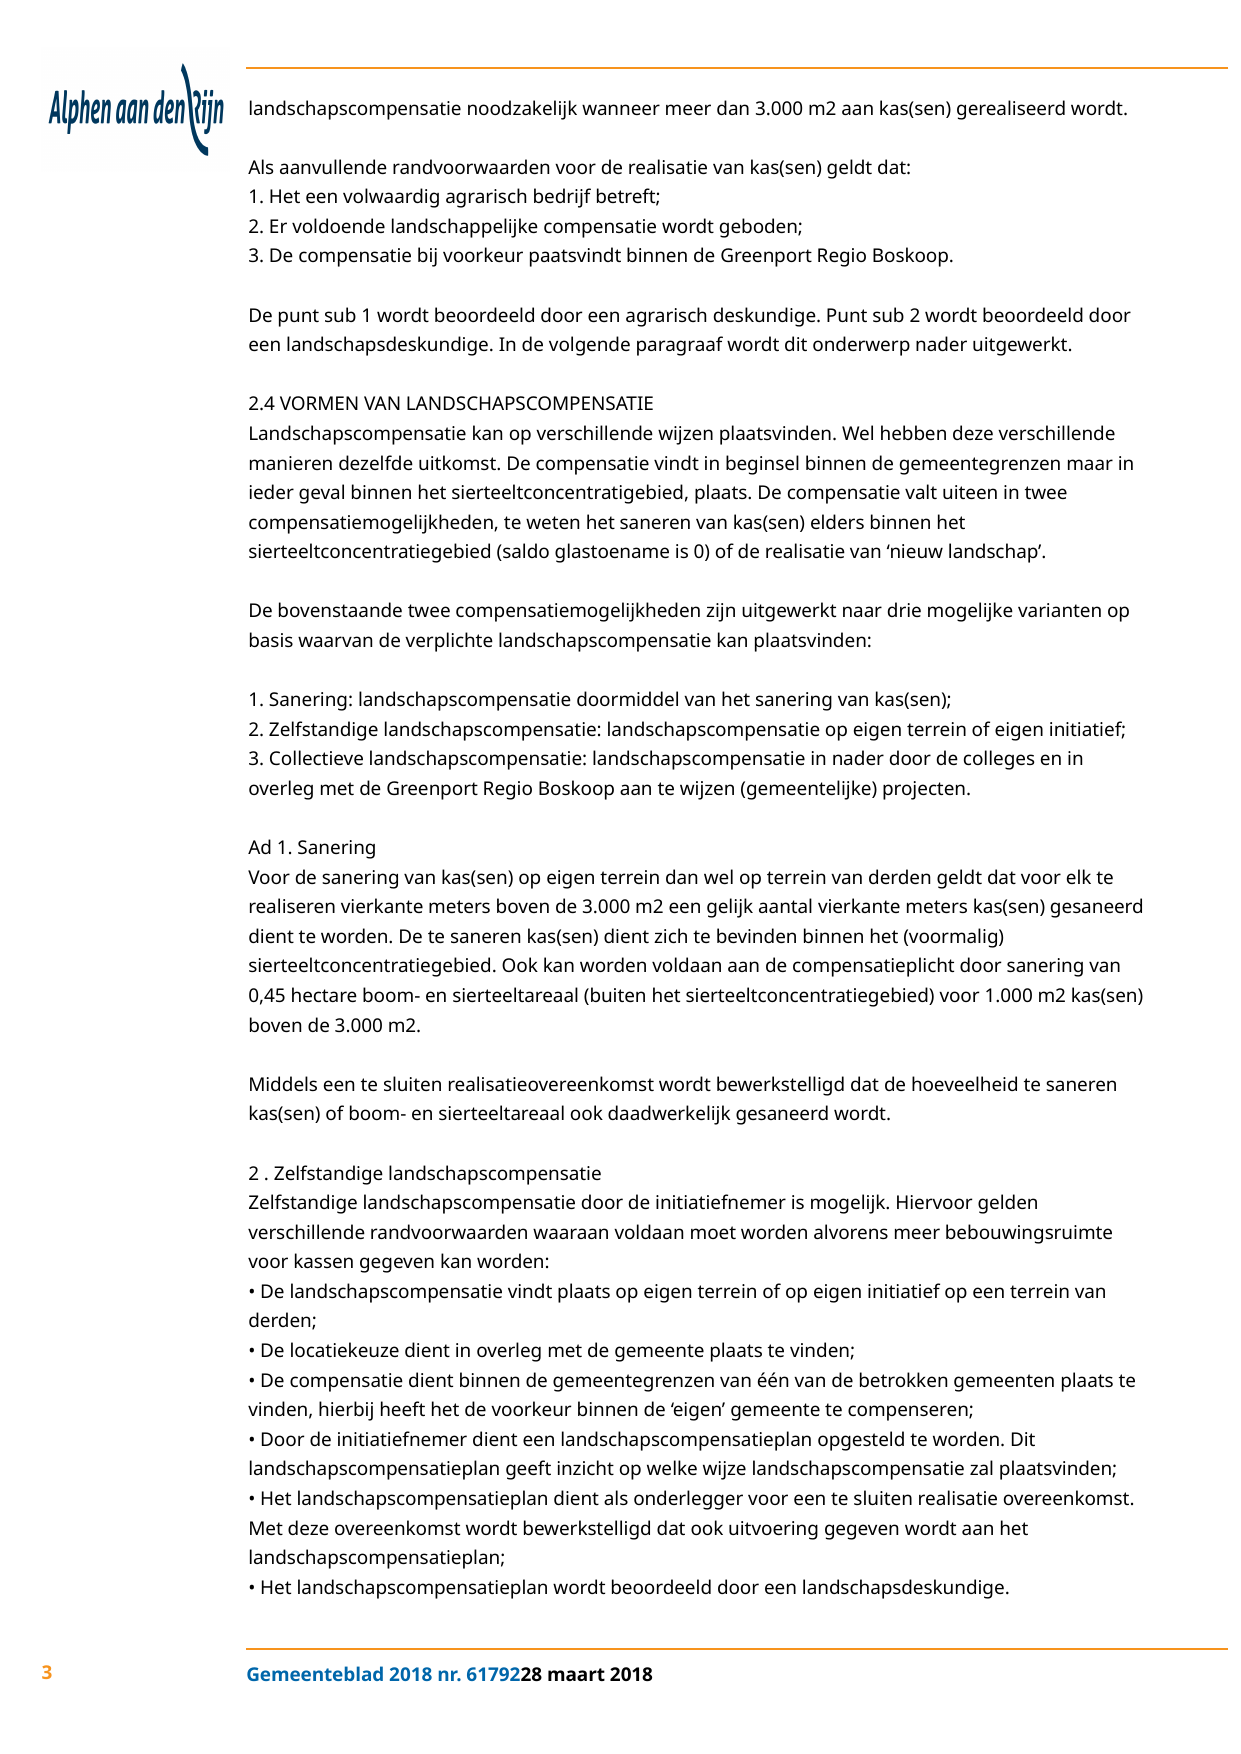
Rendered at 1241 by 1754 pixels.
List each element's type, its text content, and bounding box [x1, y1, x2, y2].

text • De compensatie dient binnen de gemeentegrenzen van één van de betrokken gemeenten plaats te vinden, hierbij heeft het de voorkeur binnen de ‘eigen’ gemeente te compenseren; [248, 1367, 1152, 1422]
text Ad 1. Sanering [248, 834, 1152, 860]
text Als aanvullende randvoorwaarden voor de realisatie van kas(sen) geldt dat: [248, 154, 1152, 180]
text 1. Sanering: landschapscompensatie doormiddel van het sanering van kas(sen); [248, 686, 1152, 712]
text 2. Er voldoende landschappelijke compensatie wordt geboden; [248, 213, 1152, 239]
text Zelfstandige landschapscompensatie door de initiatiefnemer is mogelijk. Hiervoor gelden verschillende randvoorwaarden waaraan voldaan moet worden alvorens meer bebouwingsruimte voor kassen gegeven kan worden: [248, 1189, 1152, 1274]
text landschapscompensatie noodzakelijk wanneer meer dan 3.000 m2 aan kas(sen) gerealiseerd wordt. [248, 95, 1152, 121]
text De punt sub 1 wordt beoordeeld door een agrarisch deskundige. Punt sub 2 wordt beoordeeld door een landschapsdeskundige. In de volgende paragraaf wordt dit onderwerp nader uitgewerkt. [248, 302, 1152, 357]
text • Het landschapscompensatieplan dient als onderlegger voor een te sluiten realisatie overeenkomst. Met deze overeenkomst wordt bewerkstelligd dat ook uitvoering gegeven wordt aan het landschapscompensatieplan; [248, 1485, 1152, 1570]
text • De locatiekeuze dient in overleg met de gemeente plaats te vinden; [248, 1337, 1152, 1363]
text Voor de sanering van kas(sen) op eigen terrein dan wel op terrein van derden geldt dat voor elk te realiseren vierkante meters boven de 3.000 m2 een gelijk aantal vierkante meters kas(sen) gesaneerd dient te worden. De te saneren kas(sen) dient zich te bevinden binnen het (voormalig) sierteeltconcentratiegebied. Ook kan worden voldaan aan de compensatieplicht door sanering van 0,45 hectare boom- en sierteeltareaal (buiten het sierteeltconcentratiegebied) voor 1.000 m2 kas(sen) boven de 3.000 m2. [248, 864, 1152, 1038]
text Landschapscompensatie kan op verschillende wijzen plaatsvinden. Wel hebben deze verschillende manieren dezelfde uitkomst. De compensatie vindt in beginsel binnen de gemeentegrenzen maar in ieder geval binnen het sierteeltconcentratigebied, plaats. De compensatie valt uiteen in twee compensatiemogelijkheden, te weten het saneren van kas(sen) elders binnen het sierteeltconcentratiegebied (saldo glastoename is 0) of de realisatie van ‘nieuw landschap’. [248, 420, 1152, 564]
text Middels een te sluiten realisatieovereenkomst wordt bewerkstelligd dat de hoeveelheid te saneren kas(sen) of boom- en sierteeltareaal ook daadwerkelijk gesaneerd wordt. [248, 1071, 1152, 1126]
text 2. Zelfstandige landschapscompensatie: landschapscompensatie op eigen terrein of eigen initiatief; [248, 716, 1152, 742]
text 2 . Zelfstandige landschapscompensatie [248, 1160, 1152, 1186]
text 2.4 VORMEN VAN LANDSCHAPSCOMPENSATIE [248, 391, 1152, 416]
text 3. Collectieve landschapscompensatie: landschapscompensatie in nader door de colleges en in overleg met de Greenport Regio Boskoop aan te wijzen (gemeentelijke) projecten. [248, 746, 1152, 801]
text • Door de initiatiefnemer dient een landschapscompensatieplan opgesteld te worden. Dit landschapscompensatieplan geeft inzicht op welke wijze landschapscompensatie zal plaatsvinden; [248, 1426, 1152, 1481]
text 1. Het een volwaardig agrarisch bedrijf betreft; [248, 183, 1152, 209]
picture [41, 47, 231, 172]
text 3. De compensatie bij voorkeur paatsvindt binnen de Greenport Regio Boskoop. [248, 243, 1152, 268]
text De bovenstaande twee compensatiemogelijkheden zijn uitgewerkt naar drie mogelijke varianten op basis waarvan de verplichte landschapscompensatie kan plaatsvinden: [248, 598, 1152, 653]
text • De landschapscompensatie vindt plaats op eigen terrein of op eigen initiatief op een terrein van derden; [248, 1278, 1152, 1333]
text • Het landschapscompensatieplan wordt beoordeeld door een landschapsdeskundige. [248, 1574, 1152, 1600]
